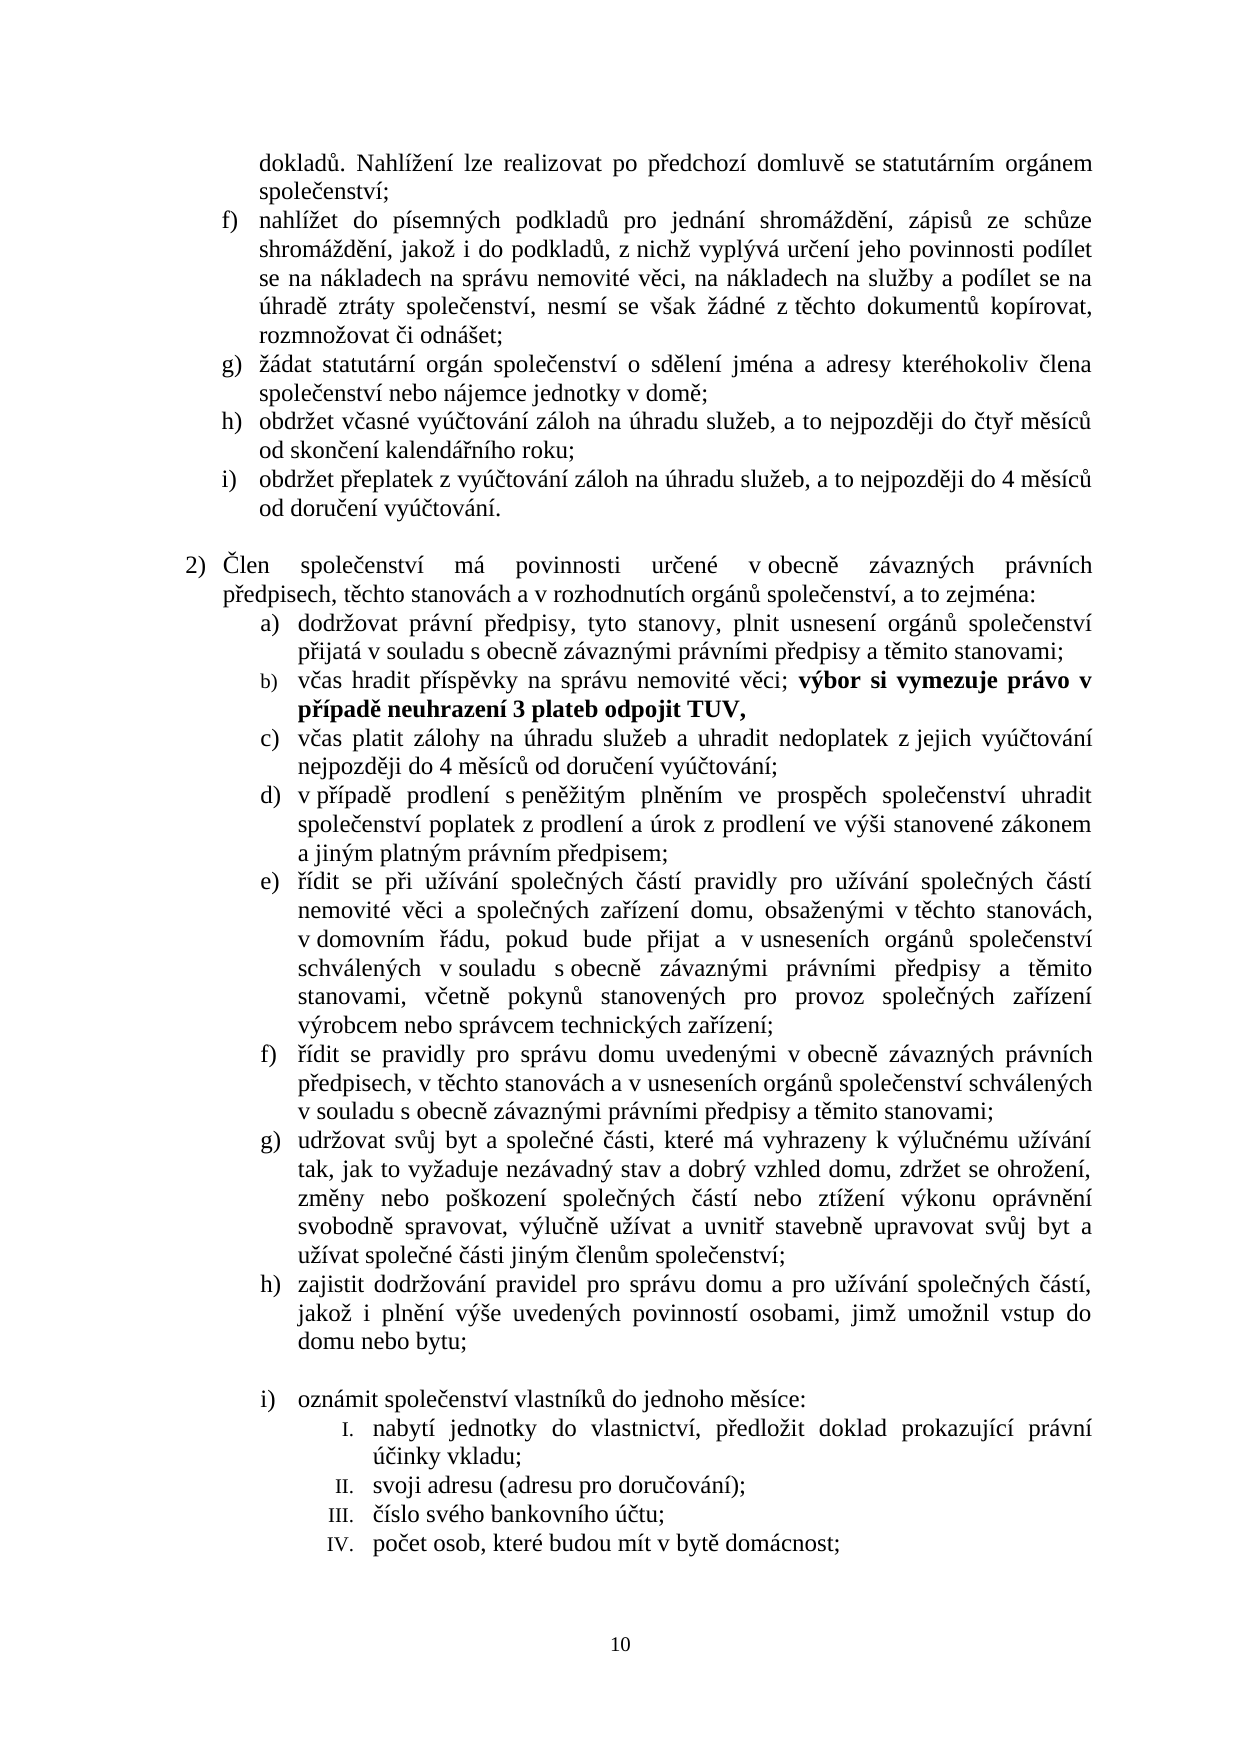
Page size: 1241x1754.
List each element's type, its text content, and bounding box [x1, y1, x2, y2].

list číslo svého bankovního účtu; [354, 1499, 1093, 1528]
list obdržet přeplatek z vyúčtování záloh na úhradu služeb, a to nejpozději do 4 měsíců od doručení vyúčtování. [221, 464, 1093, 521]
list svoji adresu (adresu pro doručování); [354, 1470, 1093, 1499]
list dokladů. Nahlížení lze realizovat po předchozí domluvě se statutárním orgánem společenství; [221, 148, 1093, 205]
list počet osob, které budou mít v bytě domácnost; [354, 1528, 1093, 1556]
list řídit se při užívání společných částí pravidly pro užívání společných částí nemovité věci a společných zařízení domu, obsaženými v těchto stanovách, v domovním řádu, pokud bude přijat a v usneseních orgánů společenství schválených v souladu s obecně závaznými právními předpisy a těmito stanovami, včetně pokynů stanovených pro provoz společných zařízení výrobcem nebo správcem technických zařízení; [260, 866, 1093, 1039]
list nabytí jednotky do vlastnictví, předložit doklad prokazující právní účinky vkladu; [354, 1413, 1093, 1470]
list Člen společenství má povinnosti určené v obecně závazných právních předpisech, těchto stanovách a v rozhodnutích orgánů společenství, a to zejména: [185, 550, 1093, 608]
list nahlížet do písemných podkladů pro jednání shromáždění, zápisů ze schůze shromáždění, jakož i do podkladů, z nichž vyplývá určení jeho povinnosti podílet se na nákladech na správu nemovité věci, na nákladech na služby a podílet se na úhradě ztráty společenství, nesmí se však žádné z těchto dokumentů kopírovat, rozmnožovat či odnášet; [221, 205, 1093, 349]
list včas platit zálohy na úhradu služeb a uhradit nedoplatek z jejich vyúčtování nejpozději do 4 měsíců od doručení vyúčtování; [260, 723, 1093, 780]
list udržovat svůj byt a společné části, které má vyhrazeny k výlučnému užívání tak, jak to vyžaduje nezávadný stav a dobrý vzhled domu, zdržet se ohrožení, změny nebo poškození společných částí nebo ztížení výkonu oprávnění svobodně spravovat, výlučně užívat a uvnitř stavebně upravovat svůj byt a užívat společné části jiným členům společenství; [260, 1125, 1093, 1269]
list zajistit dodržování pravidel pro správu domu a pro užívání společných částí, jakož i plnění výše uvedených povinností osobami, jimž umožnil vstup do domu nebo bytu; [260, 1269, 1093, 1355]
list v případě prodlení s peněžitým plněním ve prospěch společenství uhradit společenství poplatek z prodlení a úrok z prodlení ve výši stanovené zákonem a jiným platným právním předpisem; [260, 780, 1093, 866]
list dodržovat právní předpisy, tyto stanovy, plnit usnesení orgánů společenství přijatá v souladu s obecně závaznými právními předpisy a těmito stanovami; [260, 608, 1093, 665]
list žádat statutární orgán společenství o sdělení jména a adresy kteréhokoliv člena společenství nebo nájemce jednotky v domě; [221, 349, 1093, 406]
list oznámit společenství vlastníků do jednoho měsíce: [260, 1384, 1093, 1413]
list řídit se pravidly pro správu domu uvedenými v obecně závazných právních předpisech, v těchto stanovách a v usneseních orgánů společenství schválených v souladu s obecně závaznými právními předpisy a těmito stanovami; [260, 1039, 1093, 1125]
list obdržet včasné vyúčtování záloh na úhradu služeb, a to nejpozději do čtyř měsíců od skončení kalendářního roku; [221, 406, 1093, 464]
list včas hradit příspěvky na správu nemovité věci; výbor si vymezuje právo v případě neuhrazení 3 plateb odpojit TUV, [260, 665, 1093, 723]
